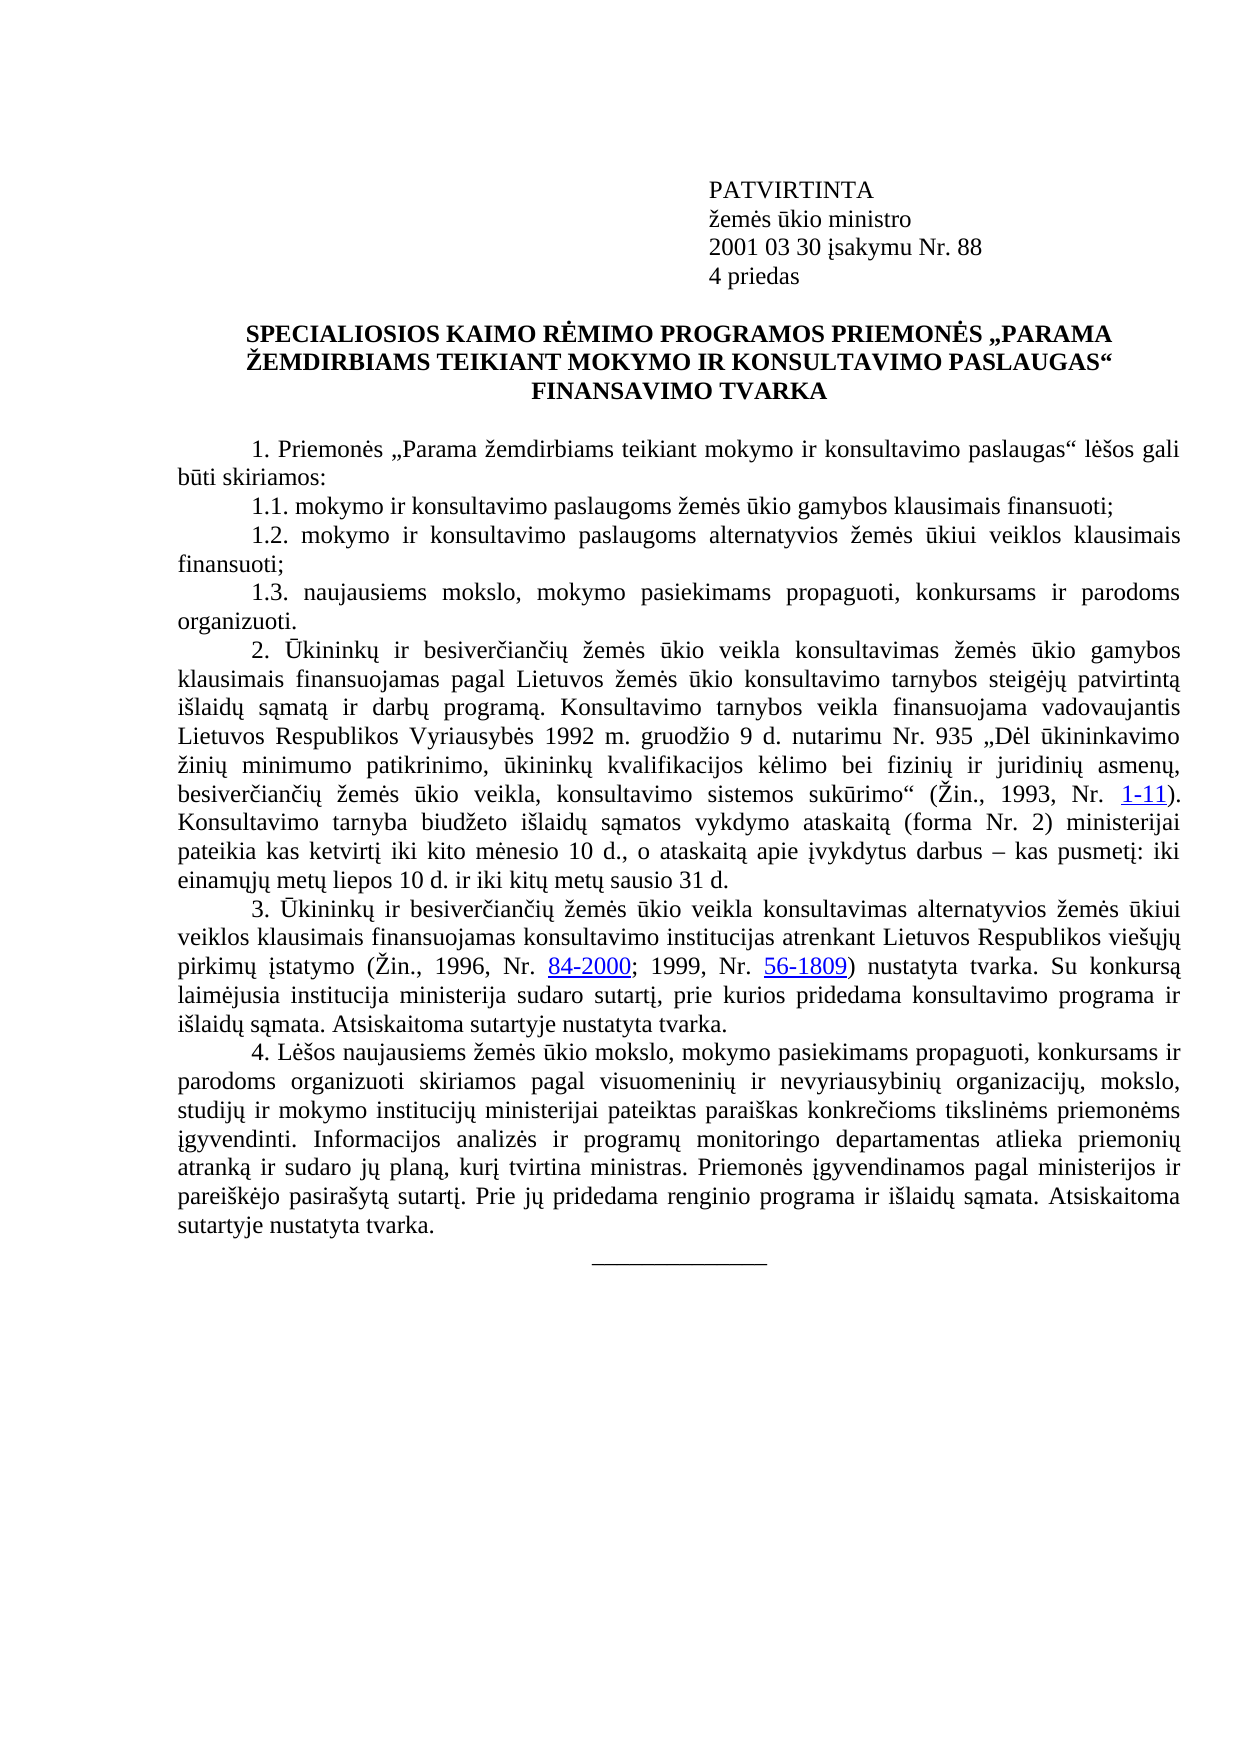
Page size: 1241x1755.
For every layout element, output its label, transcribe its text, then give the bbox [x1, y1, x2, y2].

text 4 priedas [177, 261, 1181, 290]
text 1. Priemonės „Parama žemdirbiams teikiant mokymo ir konsultavimo paslaugas“ lėšos gali būti skiriamos: [177, 434, 1181, 491]
text 1.3. naujausiems mokslo, mokymo pasiekimams propaguoti, konkursams ir parodoms organizuoti. [177, 577, 1181, 635]
text 2. Ūkininkų ir besiverčiančių žemės ūkio veikla konsultavimas žemės ūkio gamybos klausimais finansuojamas pagal Lietuvos žemės ūkio konsultavimo tarnybos steigėjų patvirtintą išlaidų sąmatą ir darbų programą. Konsultavimo tarnybos veikla finansuojama vadovaujantis Lietuvos Respublikos Vyriausybės 1992 m. gruodžio 9 d. nutarimu Nr. 935 „Dėl ūkininkavimo žinių minimumo patikrinimo, ūkininkų kvalifikacijos kėlimo bei fizinių ir juridinių asmenų, besiverčiančių žemės ūkio veikla, konsultavimo sistemos sukūrimo“ (Žin., 1993, Nr. 1-11). Konsultavimo tarnyba biudžeto išlaidų sąmatos vykdymo ataskaitą (forma Nr. 2) ministerijai pateikia kas ketvirtį iki kito mėnesio 10 d., o ataskaitą apie įvykdytus darbus – kas pusmetį: iki einamųjų metų liepos 10 d. ir iki kitų metų sausio 31 d. [177, 635, 1181, 894]
text žemės ūkio ministro [177, 204, 1181, 232]
text ______________ [177, 1239, 1181, 1267]
text 2001 03 30 įsakymu Nr. 88 [177, 232, 1181, 261]
text 1.1. mokymo ir konsultavimo paslaugoms žemės ūkio gamybos klausimais finansuoti; [177, 491, 1181, 520]
text 1.2. mokymo ir konsultavimo paslaugoms alternatyvios žemės ūkiui veiklos klausimais finansuoti; [177, 520, 1181, 577]
text PATVIRTINTA [709, 175, 1181, 204]
text 4. Lėšos naujausiems žemės ūkio mokslo, mokymo pasiekimams propaguoti, konkursams ir parodoms organizuoti skiriamos pagal visuomeninių ir nevyriausybinių organizacijų, mokslo, studijų ir mokymo institucijų ministerijai pateiktas paraiškas konkrečioms tikslinėms priemonėms įgyvendinti. Informacijos analizės ir programų monitoringo departamentas atlieka priemonių atranką ir sudaro jų planą, kurį tvirtina ministras. Priemonės įgyvendinamos pagal ministerijos ir pareiškėjo pasirašytą sutartį. Prie jų pridedama renginio programa ir išlaidų sąmata. Atsiskaitoma sutartyje nustatyta tvarka. [177, 1037, 1181, 1239]
text SPECIALIOSIOS KAIMO RĖMIMO PROGRAMOS PRIEMONĖS „PARAMA ŽEMDIRBIAMS TEIKIANT MOKYMO IR KONSULTAVIMO PASLAUGAS“ FINANSAVIMO TVARKA [177, 319, 1181, 405]
text 3. Ūkininkų ir besiverčiančių žemės ūkio veikla konsultavimas alternatyvios žemės ūkiui veiklos klausimais finansuojamas konsultavimo institucijas atrenkant Lietuvos Respublikos viešųjų pirkimų įstatymo (Žin., 1996, Nr. 84-2000; 1999, Nr. 56-1809) nustatyta tvarka. Su konkursą laimėjusia institucija ministerija sudaro sutartį, prie kurios pridedama konsultavimo programa ir išlaidų sąmata. Atsiskaitoma sutartyje nustatyta tvarka. [177, 894, 1181, 1037]
